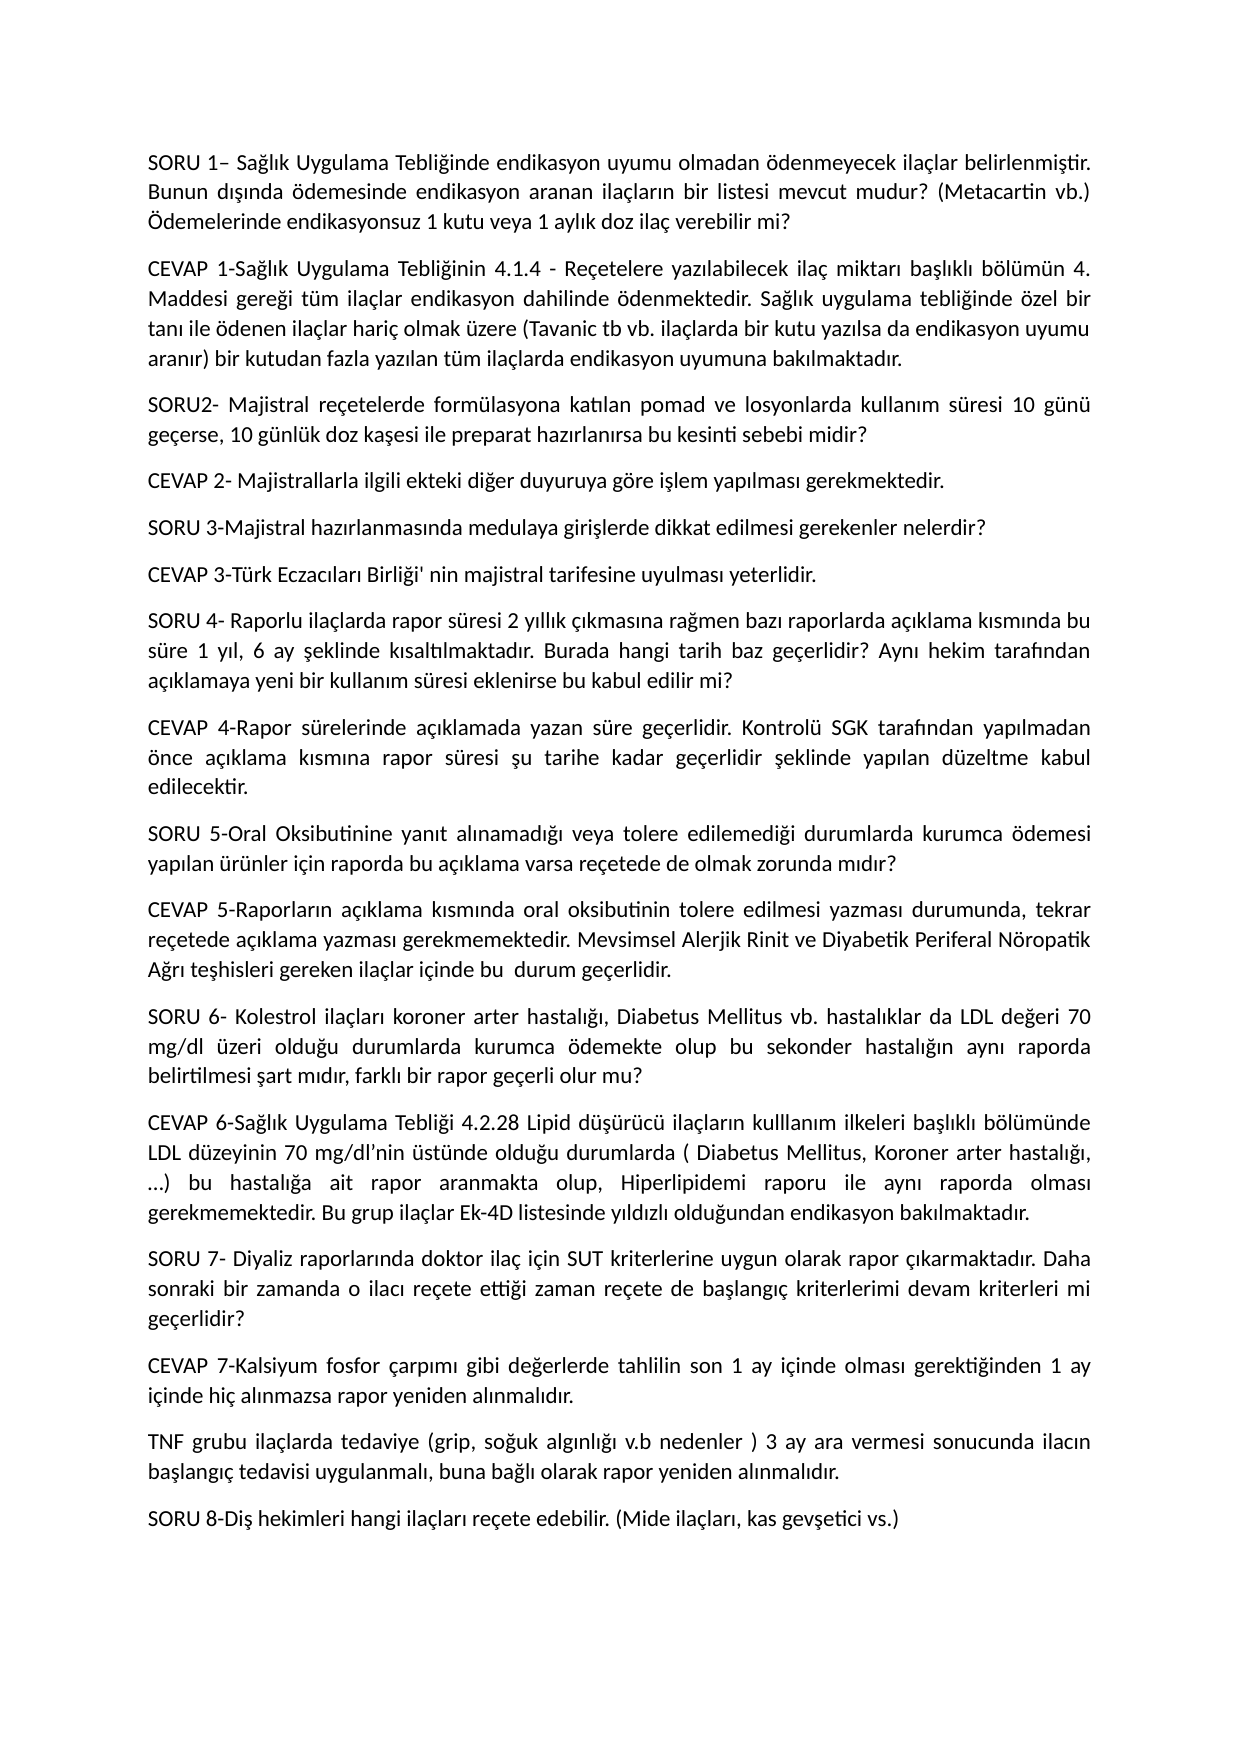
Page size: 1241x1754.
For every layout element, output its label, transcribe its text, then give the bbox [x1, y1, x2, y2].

text SORU 8-Diş hekimleri hangi ilaçları reçete edebilir. (Mide ilaçları, kas gevşetici vs.) [148, 1504, 1093, 1532]
text CEVAP 7-Kalsiyum fosfor çarpımı gibi değerlerde tahlilin son 1 ay içinde olması gerektiğinden 1 ay içinde hiç alınmazsa rapor yeniden alınmalıdır. [148, 1351, 1093, 1409]
text SORU 3-Majistral hazırlanmasında medulaya girişlerde dikkat edilmesi gerekenler nelerdir? [148, 513, 1093, 541]
text SORU 4- Raporlu ilaçlarda rapor süresi 2 yıllık çıkmasına rağmen bazı raporlarda açıklama kısmında bu süre 1 yıl, 6 ay şeklinde kısaltılmaktadır. Burada hangi tarih baz geçerlidir? Aynı hekim tarafından açıklamaya yeni bir kullanım süresi eklenirse bu kabul edilir mi? [148, 606, 1093, 694]
text SORU 6- Kolestrol ilaçları koroner arter hastalığı, Diabetus Mellitus vb. hastalıklar da LDL değeri 70 mg/dl üzeri olduğu durumlarda kurumca ödemekte olup bu sekonder hastalığın aynı raporda belirtilmesi şart mıdır, farklı bir rapor geçerli olur mu? [148, 1002, 1093, 1090]
text CEVAP 6-Sağlık Uygulama Tebliği 4.2.28 Lipid düşürücü ilaçların kulllanım ilkeleri başlıklı bölümünde LDL düzeyinin 70 mg/dl’nin üstünde olduğu durumlarda ( Diabetus Mellitus, Koroner arter hastalığı, …) bu hastalığa ait rapor aranmakta olup, Hiperlipidemi raporu ile aynı raporda olması gerekmemektedir. Bu grup ilaçlar Ek-4D listesinde yıldızlı olduğundan endikasyon bakılmaktadır. [148, 1108, 1093, 1226]
text CEVAP 1-Sağlık Uygulama Tebliğinin 4.1.4 - Reçetelere yazılabilecek ilaç miktarı başlıklı bölümün 4. Maddesi gereği tüm ilaçlar endikasyon dahilinde ödenmektedir. Sağlık uygulama tebliğinde özel bir tanı ile ödenen ilaçlar hariç olmak üzere (Tavanic tb vb. ilaçlarda bir kutu yazılsa da endikasyon uyumu aranır) bir kutudan fazla yazılan tüm ilaçlarda endikasyon uyumuna bakılmaktadır. [148, 254, 1093, 372]
text SORU 1– Sağlık Uygulama Tebliğinde endikasyon uyumu olmadan ödenmeyecek ilaçlar belirlenmiştir. Bunun dışında ödemesinde endikasyon aranan ilaçların bir listesi mevcut mudur? (Metacartin vb.) Ödemelerinde endikasyonsuz 1 kutu veya 1 aylık doz ilaç verebilir mi? [148, 148, 1093, 235]
text CEVAP 5-Raporların açıklama kısmında oral oksibutinin tolere edilmesi yazması durumunda, tekrar reçetede açıklama yazması gerekmemektedir. Mevsimsel Alerjik Rinit ve Diyabetik Periferal Nöropatik Ağrı teşhisleri gereken ilaçlar içinde bu durum geçerlidir. [148, 896, 1093, 983]
text SORU 7- Diyaliz raporlarında doktor ilaç için SUT kriterlerine uygun olarak rapor çıkarmaktadır. Daha sonraki bir zamanda o ilacı reçete ettiği zaman reçete de başlangıç kriterlerimi devam kriterleri mi geçerlidir? [148, 1244, 1093, 1332]
text CEVAP 3-Türk Eczacıları Birliği' nin majistral tarifesine uyulması yeterlidir. [148, 560, 1093, 588]
text CEVAP 2- Majistrallarla ilgili ekteki diğer duyuruya göre işlem yapılması gerekmektedir. [148, 467, 1093, 495]
text SORU 5-Oral Oksibutinine yanıt alınamadığı veya tolere edilemediği durumlarda kurumca ödemesi yapılan ürünler için raporda bu açıklama varsa reçetede de olmak zorunda mıdır? [148, 819, 1093, 877]
text SORU2- Majistral reçetelerde formülasyona katılan pomad ve losyonlarda kullanım süresi 10 günü geçerse, 10 günlük doz kaşesi ile preparat hazırlanırsa bu kesinti sebebi midir? [148, 390, 1093, 448]
text CEVAP 4-Rapor sürelerinde açıklamada yazan süre geçerlidir. Kontrolü SGK tarafından yapılmadan önce açıklama kısmına rapor süresi şu tarihe kadar geçerlidir şeklinde yapılan düzeltme kabul edilecektir. [148, 713, 1093, 801]
text TNF grubu ilaçlarda tedaviye (grip, soğuk algınlığı v.b nedenler ) 3 ay ara vermesi sonucunda ilacın başlangıç tedavisi uygulanmalı, buna bağlı olarak rapor yeniden alınmalıdır. [148, 1427, 1093, 1485]
